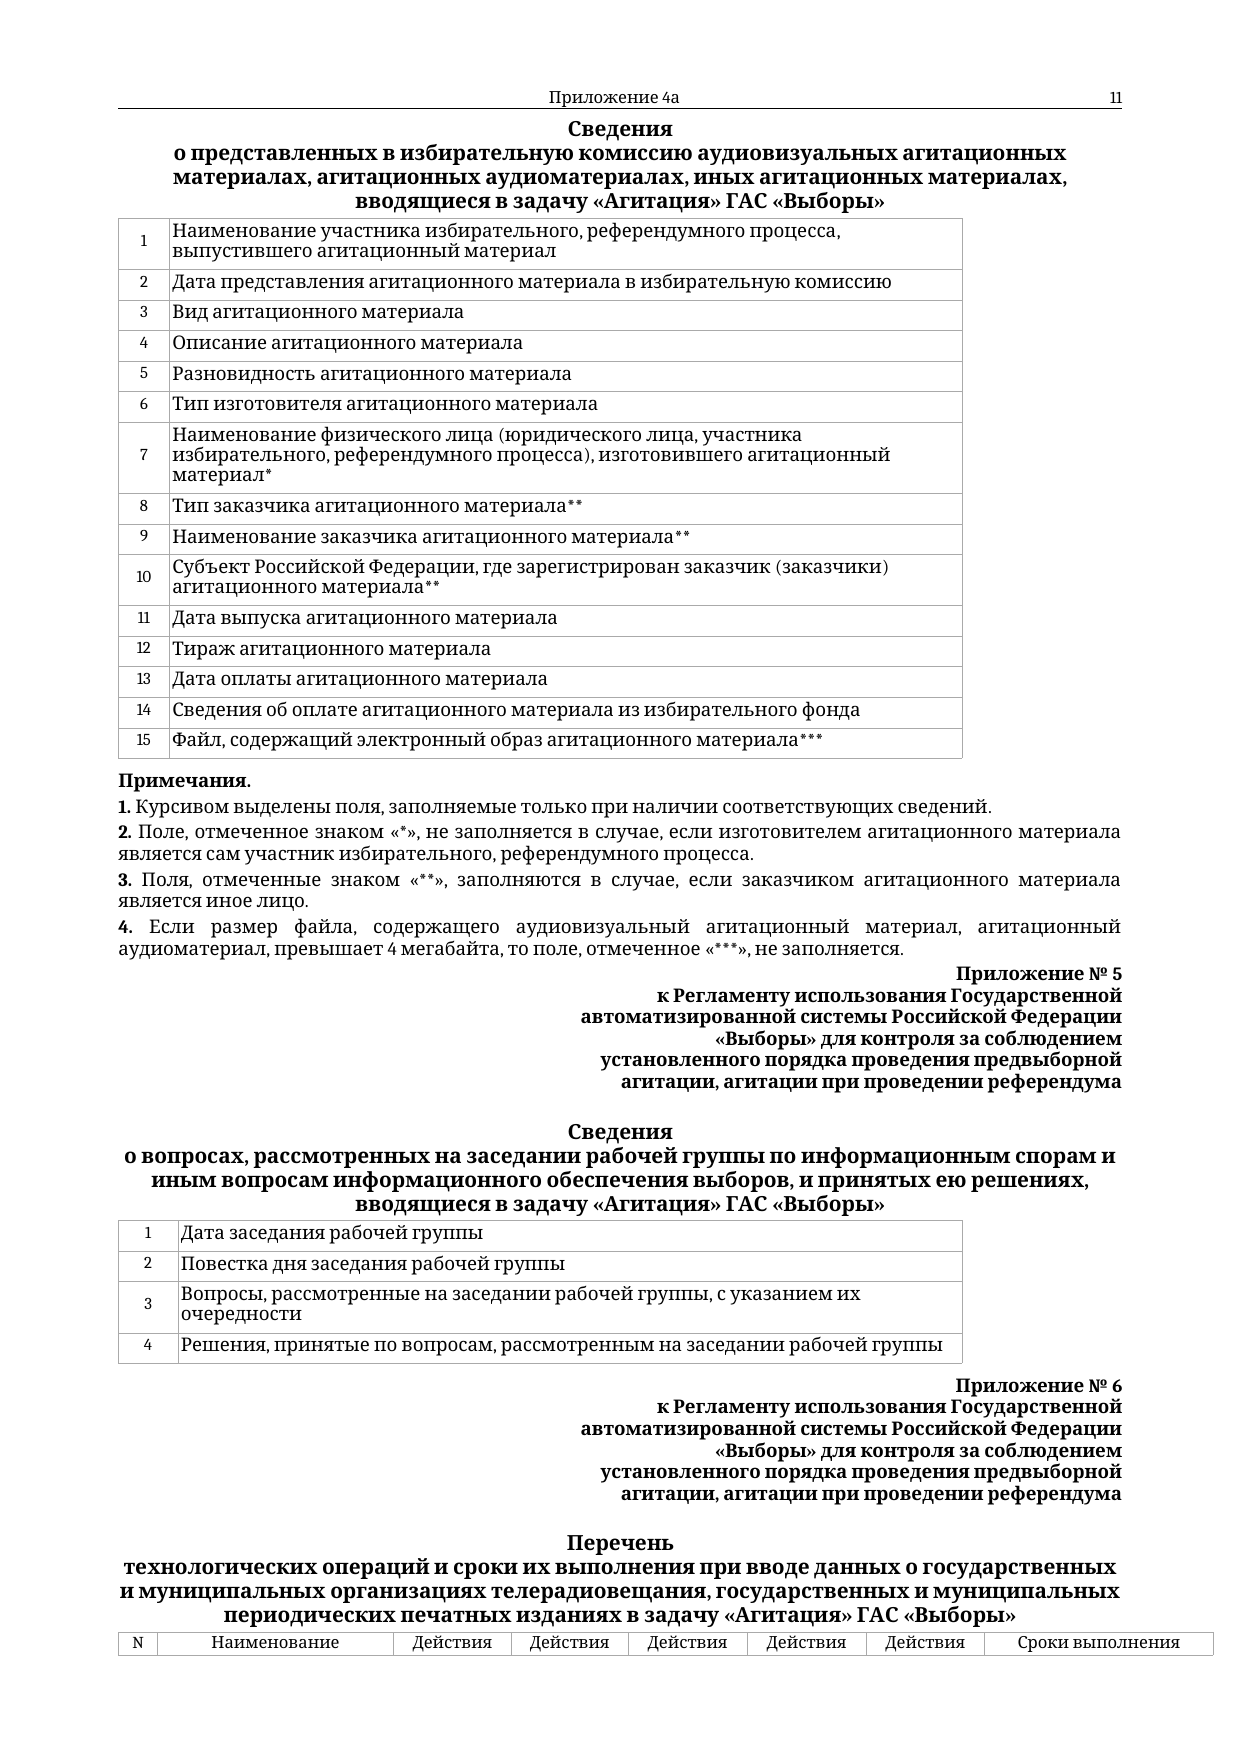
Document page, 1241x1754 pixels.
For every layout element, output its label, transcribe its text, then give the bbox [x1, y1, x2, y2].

table_cell Тип заказчика агитационного материала** [170, 494, 962, 524]
table_cell 14 [119, 698, 169, 727]
table_cell Разновидность агитационного материала [170, 362, 962, 391]
table_cell Решения, принятые по вопросам, рассмотренным на заседании рабочей группы [179, 1334, 962, 1363]
table_cell Дата выпуска агитационного материала [170, 606, 962, 636]
table_cell 4 [119, 1334, 178, 1363]
table_cell 3 [119, 1282, 178, 1332]
table_cell 8 [119, 494, 169, 524]
table_header Действия [512, 1633, 628, 1655]
table_cell Сведения об оплате агитационного материала из избирательного фонда [170, 698, 962, 727]
table_cell Повестка дня заседания рабочей группы [179, 1252, 962, 1281]
table_header Действия [867, 1633, 984, 1655]
text 1. Курсивом выделены поля, заполняемые только при наличии соответствующих сведений. [118, 796, 1122, 818]
table_cell Описание агитационного материала [170, 331, 962, 361]
table_header 1 [119, 219, 169, 269]
table_cell 15 [119, 729, 169, 758]
table_cell Файл, содержащий электронный образ агитационного материала*** [170, 729, 962, 758]
table_header Наименование участника избирательного, референдумного процесса, выпустившего агитационный материал [170, 219, 962, 269]
text Приложение № 5 к Регламенту использования Государственной автоматизированной системы Российской Федерации «Выборы» для контроля за соблюдением установленного порядка проведения предвыборной агитации, агитации при проведении референдума [118, 964, 1122, 1093]
table_cell 7 [119, 423, 169, 493]
subtitle Перечень технологических операций и сроки их выполнения при вводе данных о государственных и муниципальных организациях телерадиовещания, государственных и муниципальных периодических печатных изданиях в задачу «Агитация» ГАС «Выборы» [118, 1532, 1122, 1628]
table_header Действия [394, 1633, 511, 1655]
table_header Действия [748, 1633, 866, 1655]
table_cell 13 [119, 667, 169, 697]
table_cell 3 [119, 301, 169, 330]
text Примечания. [118, 770, 1122, 792]
table_cell Вопросы, рассмотренные на заседании рабочей группы, с указанием их очередности [179, 1282, 962, 1332]
table_cell Дата представления агитационного материала в избирательную комиссию [170, 270, 962, 299]
table_cell 11 [119, 606, 169, 636]
table_cell Наименование заказчика агитационного материала** [170, 525, 962, 554]
table_cell 10 [119, 555, 169, 605]
table_cell 9 [119, 525, 169, 554]
table_cell Субъект Российской Федерации, где зарегистрирован заказчик (заказчики) агитационного материала** [170, 555, 962, 605]
table_header Действия [629, 1633, 747, 1655]
table_cell Вид агитационного материала [170, 301, 962, 330]
table_cell Тираж агитационного материала [170, 637, 962, 666]
table_cell 6 [119, 392, 169, 422]
table_cell 2 [119, 1252, 178, 1281]
text 2. Поле, отмеченное знаком «*», не заполняется в случае, если изготовителем агитационного материала является сам участник избирательного, референдумного процесса. [118, 822, 1122, 865]
text 3. Поля, отмеченные знаком «**», заполняются в случае, если заказчиком агитационного материала является иное лицо. [118, 869, 1122, 912]
table_header Наименование [158, 1633, 393, 1655]
table_header Сроки выполнения [985, 1633, 1213, 1655]
table_cell 5 [119, 362, 169, 391]
table_cell Дата оплаты агитационного материала [170, 667, 962, 697]
table_cell 12 [119, 637, 169, 666]
subtitle Сведения о вопросах, рассмотренных на заседании рабочей группы по информационным спорам и иным вопросам информационного обеспечения выборов, и принятых ею решениях, вводящиеся в задачу «Агитация» ГАС «Выборы» [118, 1120, 1122, 1216]
table_cell 4 [119, 331, 169, 361]
table_cell 2 [119, 270, 169, 299]
subtitle Сведения о представленных в избирательную комиссию аудиовизуальных агитационных материалах, агитационных аудиоматериалах, иных агитационных материалах, вводящиеся в задачу «Агитация» ГАС «Выборы» [118, 118, 1122, 214]
table_header 1 [119, 1221, 178, 1251]
table_cell Наименование физического лица (юридического лица, участника избирательного, референдумного процесса), изготовившего агитационный материал* [170, 423, 962, 493]
table_header N [119, 1633, 157, 1655]
table_header Дата заседания рабочей группы [179, 1221, 962, 1251]
table_cell Тип изготовителя агитационного материала [170, 392, 962, 422]
text Приложение № 6 к Регламенту использования Государственной автоматизированной системы Российской Федерации «Выборы» для контроля за соблюдением установленного порядка проведения предвыборной агитации, агитации при проведении референдума [118, 1375, 1122, 1505]
text 4. Если размер файла, содержащего аудиовизуальный агитационный материал, агитационный аудиоматериал, превышает 4 мегабайта, то поле, отмеченное «***», не заполняется. [118, 916, 1122, 959]
